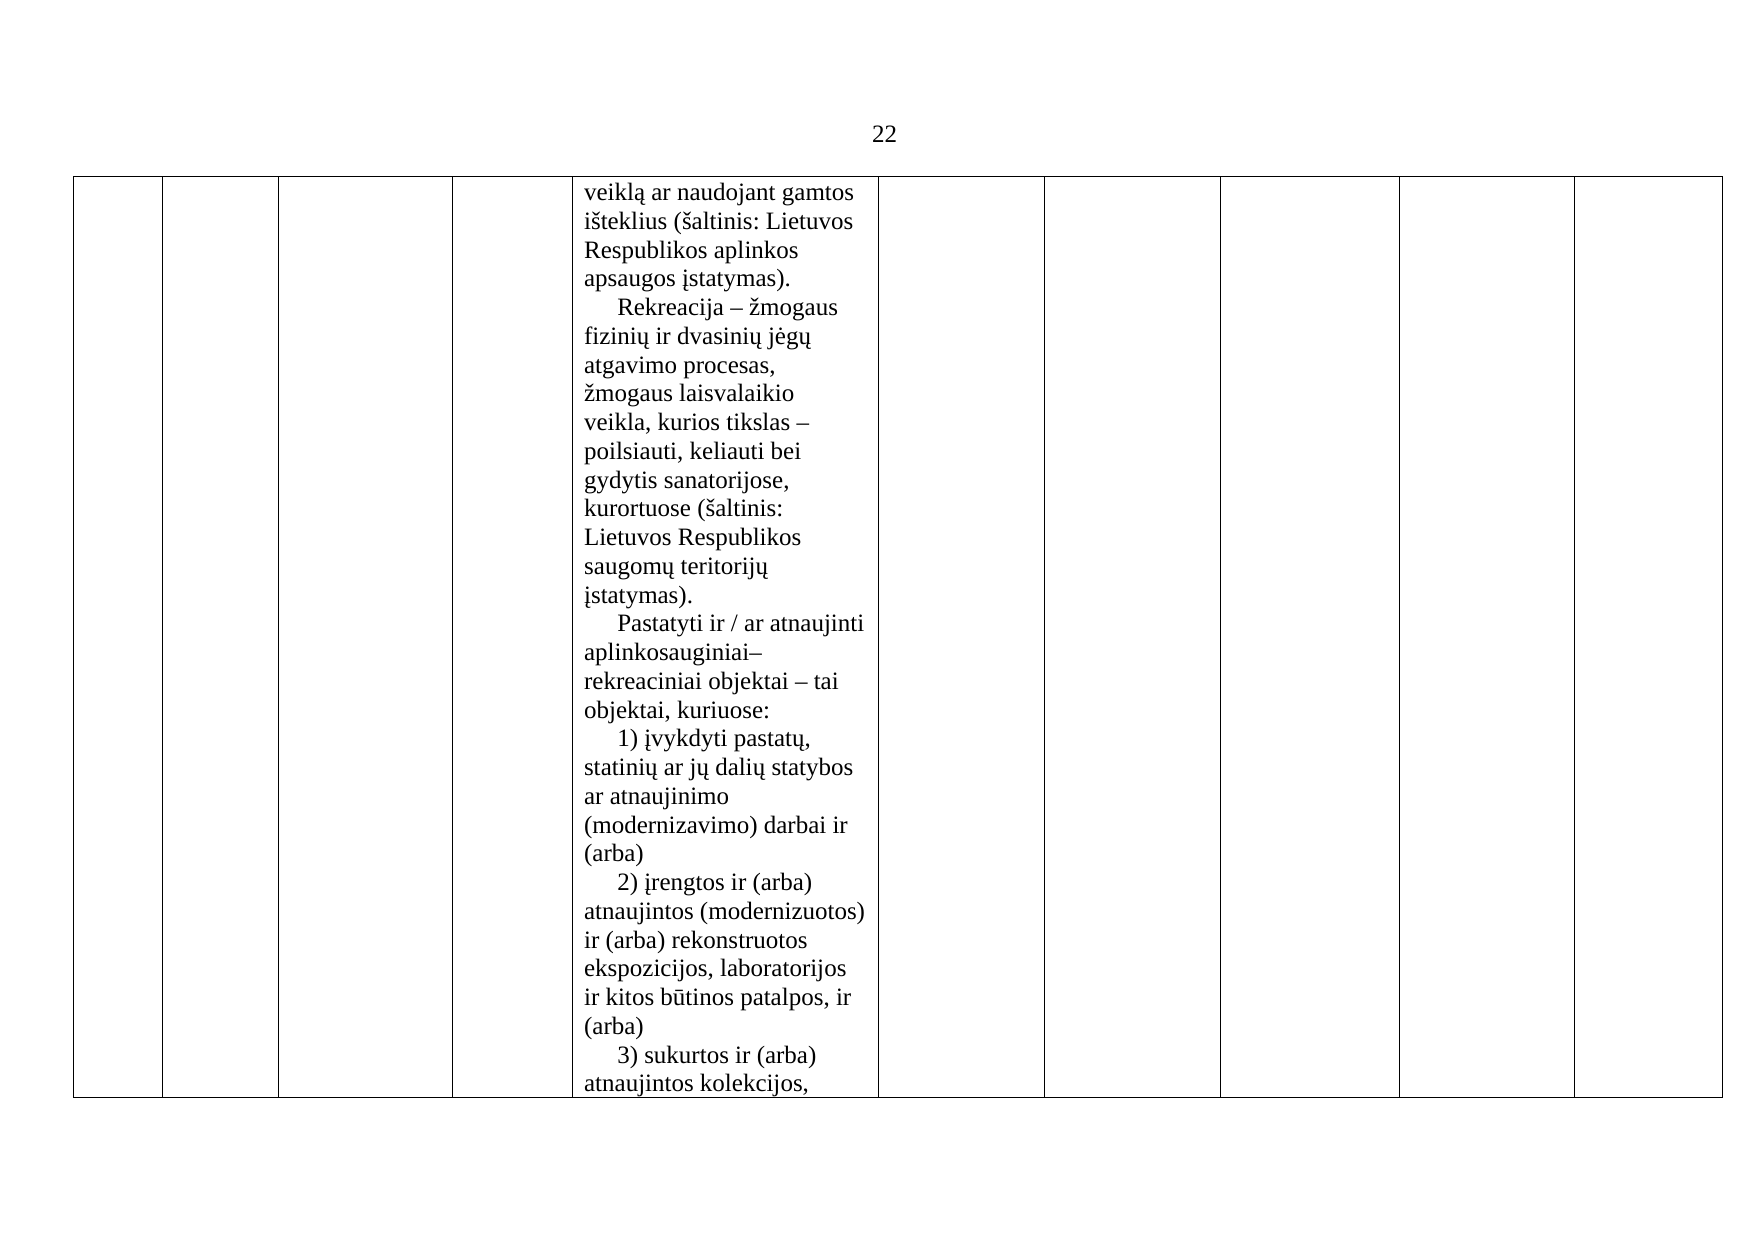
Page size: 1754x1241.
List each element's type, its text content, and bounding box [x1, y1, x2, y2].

table_cell [879, 177, 1044, 1097]
table_cell [453, 177, 572, 1097]
table_cell [74, 177, 162, 1097]
table_cell [163, 177, 278, 1097]
table_cell [1400, 177, 1574, 1097]
table_cell veiklą ar naudojant gamtos išteklius (šaltinis: Lietuvos Respublikos aplinkos apsaugos įstatymas). Rekreacija – žmogaus fizinių ir dvasinių jėgų atgavimo procesas, žmogaus laisvalaikio veikla, kurios tikslas – poilsiauti, keliauti bei gydytis sanatorijose, kurortuose (šaltinis: Lietuvos Respublikos saugomų teritorijų įstatymas). Pastatyti ir / ar atnaujinti aplinkosauginiai–rekreaciniai objektai – tai objektai, kuriuose: 1) įvykdyti pastatų, statinių ar jų dalių statybos ar atnaujinimo (modernizavimo) darbai ir (arba) 2) įrengtos ir (arba) atnaujintos (modernizuotos) ir (arba) rekonstruotos ekspozicijos, laboratorijos ir kitos būtinos patalpos, ir (arba) 3) sukurtos ir (arba) atnaujintos kolekcijos, [573, 177, 878, 1097]
table_cell [279, 177, 452, 1097]
table_cell [1723, 176, 1728, 1097]
table_cell [1575, 177, 1722, 1097]
table_cell [1221, 177, 1399, 1097]
table_cell [1045, 177, 1220, 1097]
